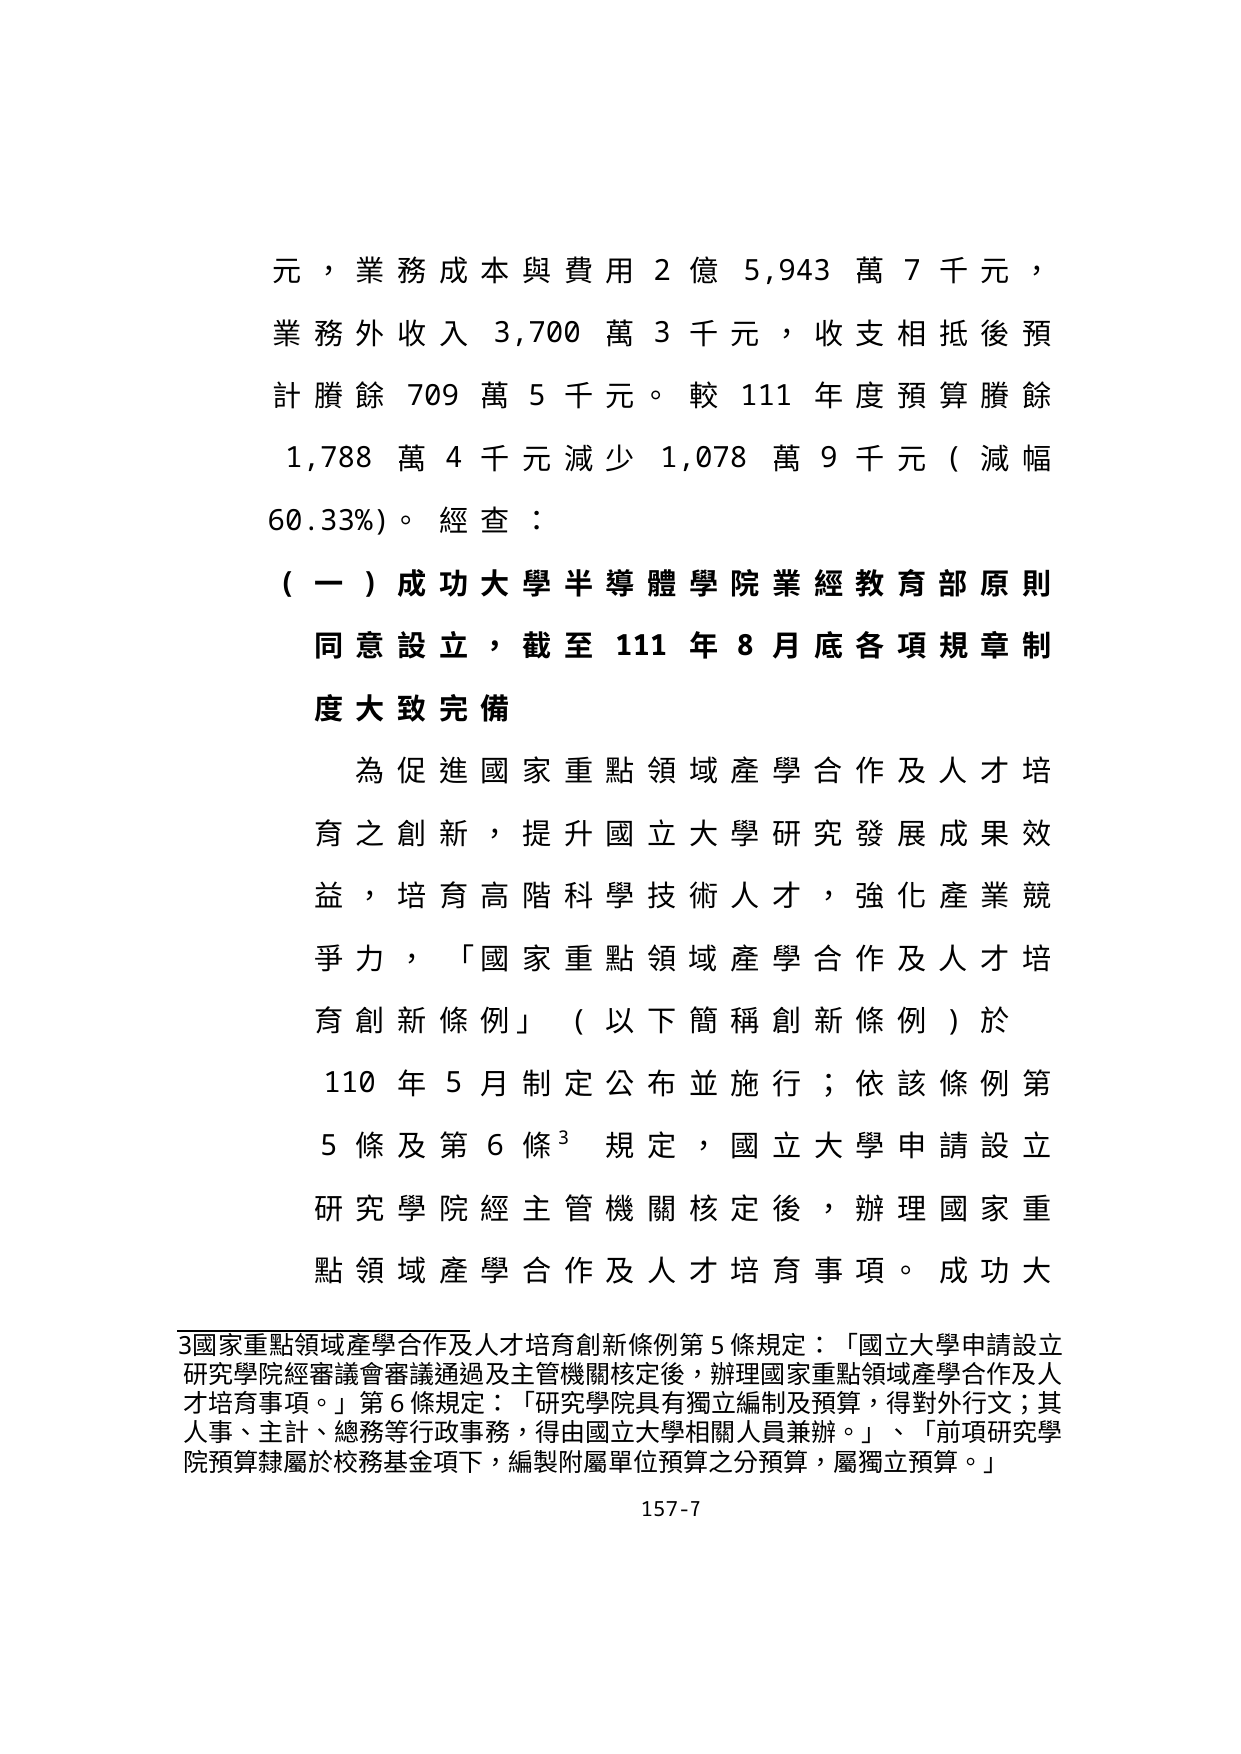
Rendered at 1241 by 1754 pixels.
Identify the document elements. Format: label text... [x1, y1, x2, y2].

text 元，業務成本與費用2億5,943萬7千元，業務外收入3,700萬3千元，收支相抵後預計賸餘709萬5千元。較111年度預算賸餘1,788萬4千元減少1,078萬9千元(減幅60.33%)。經查： [242, 227, 1058, 540]
text 為促進國家重點領域產學合作及人才培育之創新，提升國立大學研究發展成果效益，培育高階科學技術人才，強化產業競爭力，「國家重點領域產學合作及人才培育創新條例」(以下簡稱創新條例)於110年5月制定公布並施行；依該條例第5條及第6條規定，國立大學申請設立研究學院經主管機關核定後，辦理國家重點領域產學合作及人才培育事項。成功大學依前開條例規劃設立半導體學院，經教育部於110年8月審查通過其設立申請，同年11月15日教育部核定該校組織規程第12條之1新增條文，半導體學院設立生效。而有關創新條例相關規章制度規範，該學院截至111年8月底辦理情形摘略如下： [271, 727, 1058, 1290]
text (一)成功大學半導體學院業經教育部原則同意設立，截至111年8月底各項規章制度大致完備 [242, 540, 1058, 727]
text 國家重點領域產學合作及人才培育創新條例第5條規定：「國立大學申請設立研究學院經審議會審議通過及主管機關核定後，辦理國家重點領域產學合作及人才培育事項。」第6條規定：「研究學院具有獨立編制及預算，得對外行文；其人事、主計、總務等行政事務，得由國立大學相關人員兼辦。」、「前項研究學院預算隸屬於校務基金項下，編製附屬單位預算之分預算，屬獨立預算。」 [177, 1331, 1063, 1477]
